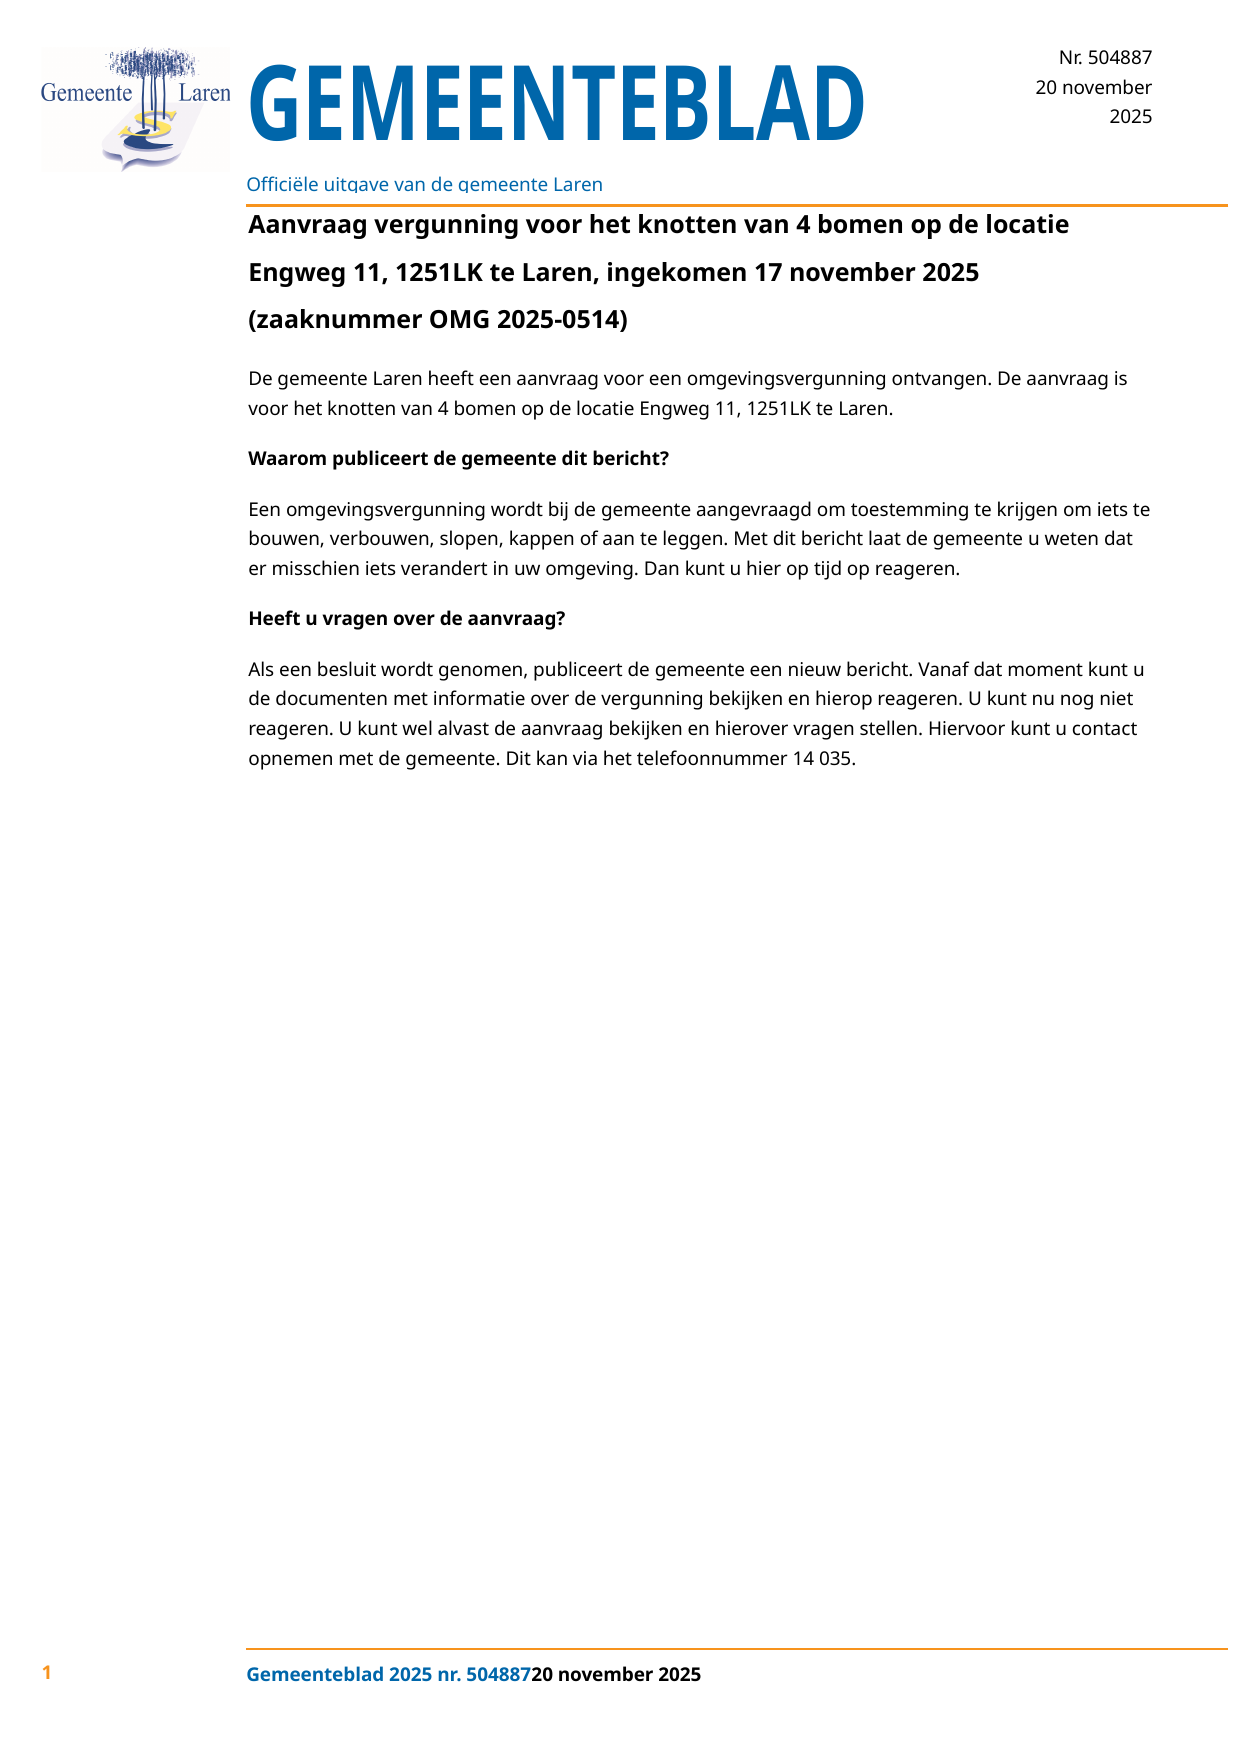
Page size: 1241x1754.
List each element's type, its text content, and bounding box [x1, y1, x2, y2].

picture [41, 47, 231, 172]
text Als een besluit wordt genomen, publiceert de gemeente een nieuw bericht. Vanaf dat moment kunt u de documenten met informatie over de vergunning bekijken en hierop reageren. U kunt nu nog niet reageren. U kunt wel alvast de aanvraag bekijken en hierover vragen stellen. Hiervoor kunt u contact opnemen met de gemeente. Dit kan via het telefoonnummer 14 035. [248, 656, 1152, 770]
text Heeft u vragen over de aanvraag? [248, 606, 1152, 631]
text De gemeente Laren heeft een aanvraag voor een omgevingsvergunning ontvangen. De aanvraag is voor het knotten van 4 bomen op de locatie Engweg 11, 1251LK te Laren. [248, 366, 1152, 421]
text Een omgevingsvergunning wordt bij de gemeente aangevraagd om toestemming te krijgen om iets te bouwen, verbouwen, slopen, kappen of aan te leggen. Met dit bericht laat de gemeente u weten dat er misschien iets verandert in uw omgeving. Dan kunt u hier op tijd op reageren. [248, 496, 1152, 581]
text Waarom publiceert de gemeente dit bericht? [248, 446, 1152, 471]
text Aanvraag vergunning voor het knotten van 4 bomen op de locatie Engweg 11, 1251LK te Laren, ingekomen 17 november 2025 (zaaknummer OMG 2025-0514) [248, 207, 1152, 336]
